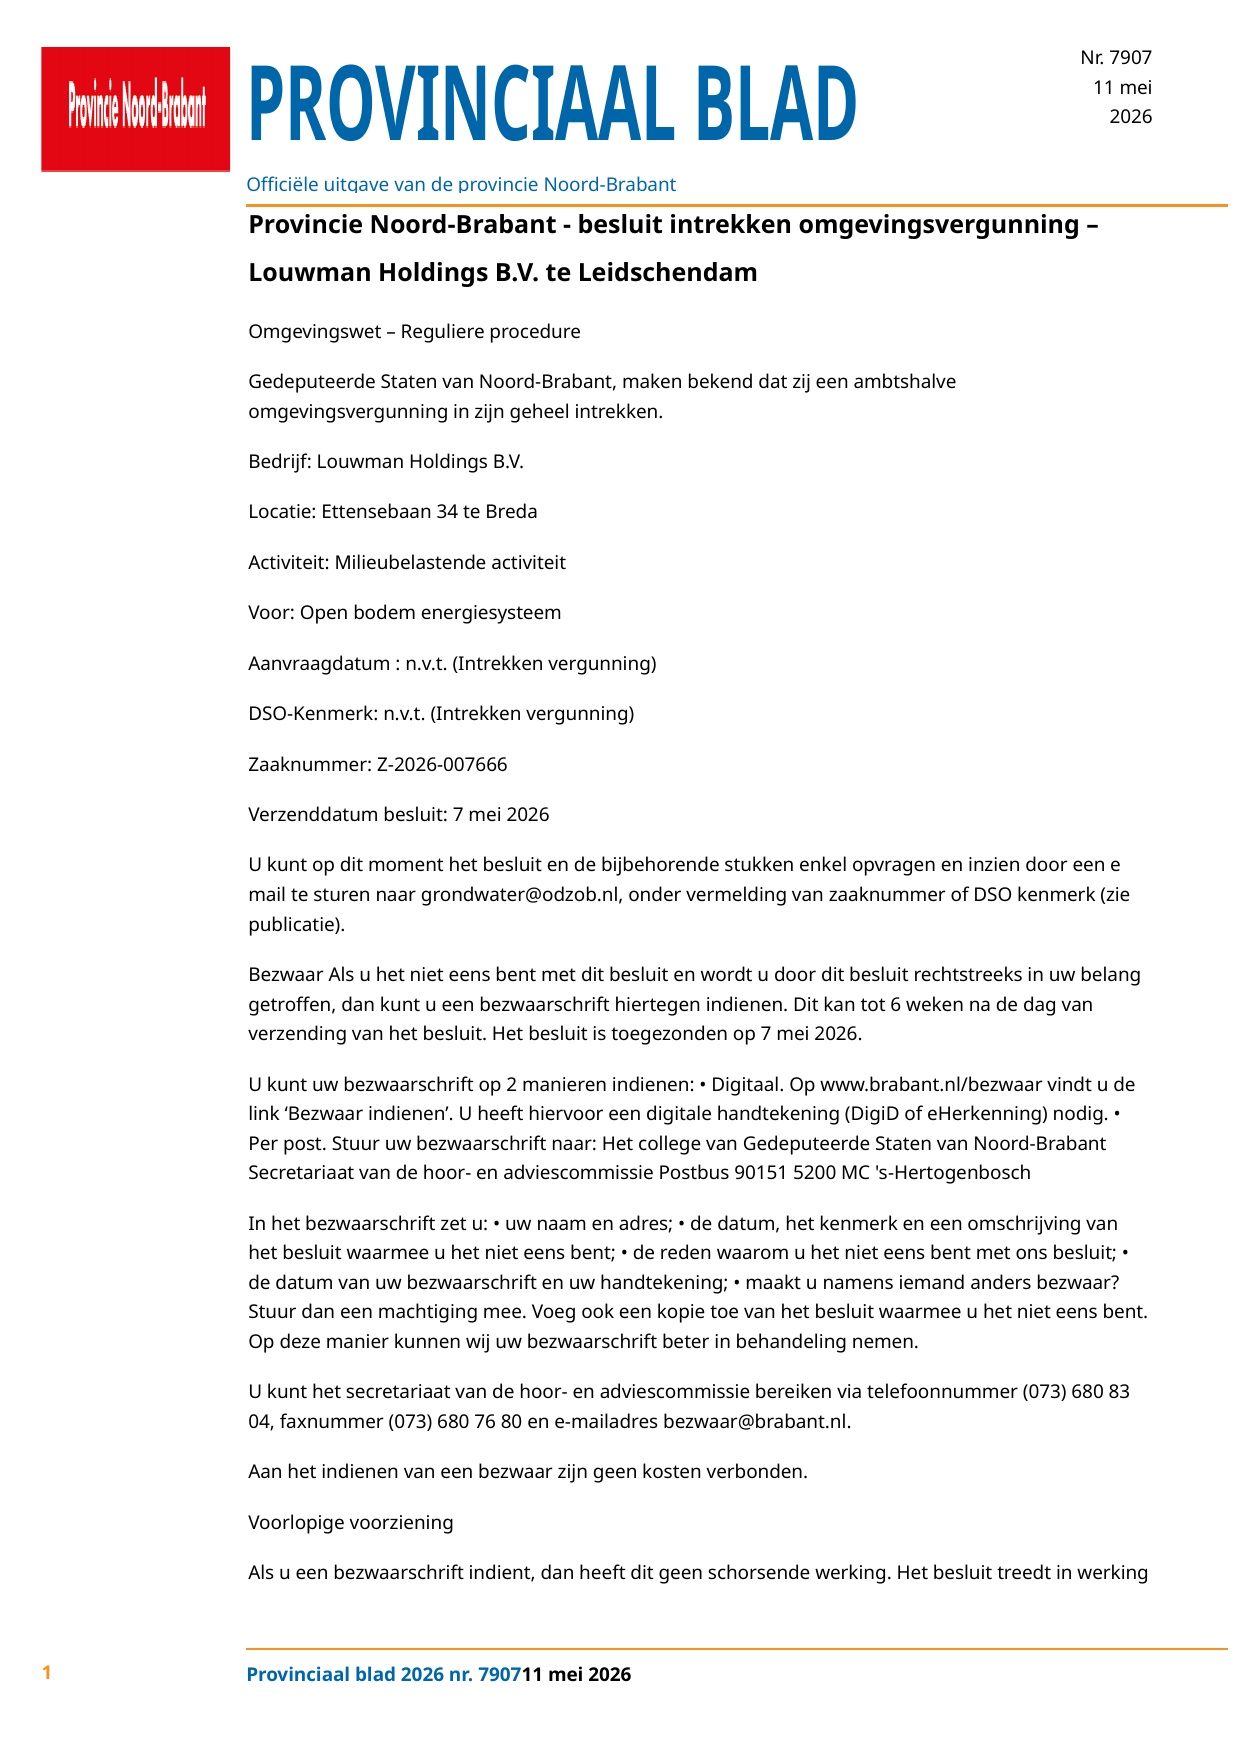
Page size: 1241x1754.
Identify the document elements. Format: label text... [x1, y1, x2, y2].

text Bedrijf: Louwman Holdings B.V. [248, 448, 1152, 474]
text Als u een bezwaarschrift indient, dan heeft dit geen schorsende werking. Het besluit treedt in werking [248, 1559, 1152, 1585]
text DSO-Kenmerk: n.v.t. (Intrekken vergunning) [248, 700, 1152, 726]
text Aan het indienen van een bezwaar zijn geen kosten verbonden. [248, 1459, 1152, 1484]
text Voorlopige voorziening [248, 1509, 1152, 1535]
text Gedeputeerde Staten van Noord-Brabant, maken bekend dat zij een ambtshalve omgevingsvergunning in zijn geheel intrekken. [248, 368, 1152, 424]
text Provincie Noord-Brabant - besluit intrekken omgevingsvergunning – Louwman Holdings B.V. te Leidschendam [248, 207, 1152, 288]
picture [41, 47, 231, 172]
text Voor: Open bodem energiesysteem [248, 599, 1152, 625]
text U kunt uw bezwaarschrift op 2 manieren indienen: • Digitaal. Op www.brabant.nl/bezwaar vindt u de link ‘Bezwaar indienen’. U heeft hiervoor een digitale handtekening (DigiD of eHerkenning) nodig. • Per post. Stuur uw bezwaarschrift naar: Het college van Gedeputeerde Staten van Noord-Brabant Secretariaat van de hoor- en adviescommissie Postbus 90151 5200 MC 's‑Hertogenbosch [248, 1071, 1152, 1185]
text In het bezwaarschrift zet u: • uw naam en adres; • de datum, het kenmerk en een omschrijving van het besluit waarmee u het niet eens bent; • de reden waarom u het niet eens bent met ons besluit; • de datum van uw bezwaarschrift en uw handtekening; • maakt u namens iemand anders bezwaar? Stuur dan een machtiging mee. Voeg ook een kopie toe van het besluit waarmee u het niet eens bent. Op deze manier kunnen wij uw bezwaarschrift beter in behandeling nemen. [248, 1210, 1152, 1354]
text Zaaknummer: Z-2026-007666 [248, 751, 1152, 777]
text U kunt op dit moment het besluit en de bijbehorende stukken enkel opvragen en inzien door een e mail te sturen naar grondwater@odzob.nl, onder vermelding van zaaknummer of DSO kenmerk (zie publicatie). [248, 852, 1152, 937]
text Bezwaar Als u het niet eens bent met dit besluit en wordt u door dit besluit rechtstreeks in uw belang getroffen, dan kunt u een bezwaarschrift hiertegen indienen. Dit kan tot 6 weken na de dag van verzending van het besluit. Het besluit is toegezonden op 7 mei 2026. [248, 961, 1152, 1046]
text Verzenddatum besluit: 7 mei 2026 [248, 801, 1152, 827]
text Aanvraagdatum : n.v.t. (Intrekken vergunning) [248, 650, 1152, 676]
text Activiteit: Milieubelastende activiteit [248, 549, 1152, 575]
text U kunt het secretariaat van de hoor- en adviescommissie bereiken via telefoonnummer (073) 680 83 04, faxnummer (073) 680 76 80 en e-mailadres bezwaar@brabant.nl. [248, 1379, 1152, 1434]
text Locatie: Ettensebaan 34 te Breda [248, 499, 1152, 524]
text Omgevingswet – Reguliere procedure [248, 318, 1152, 344]
